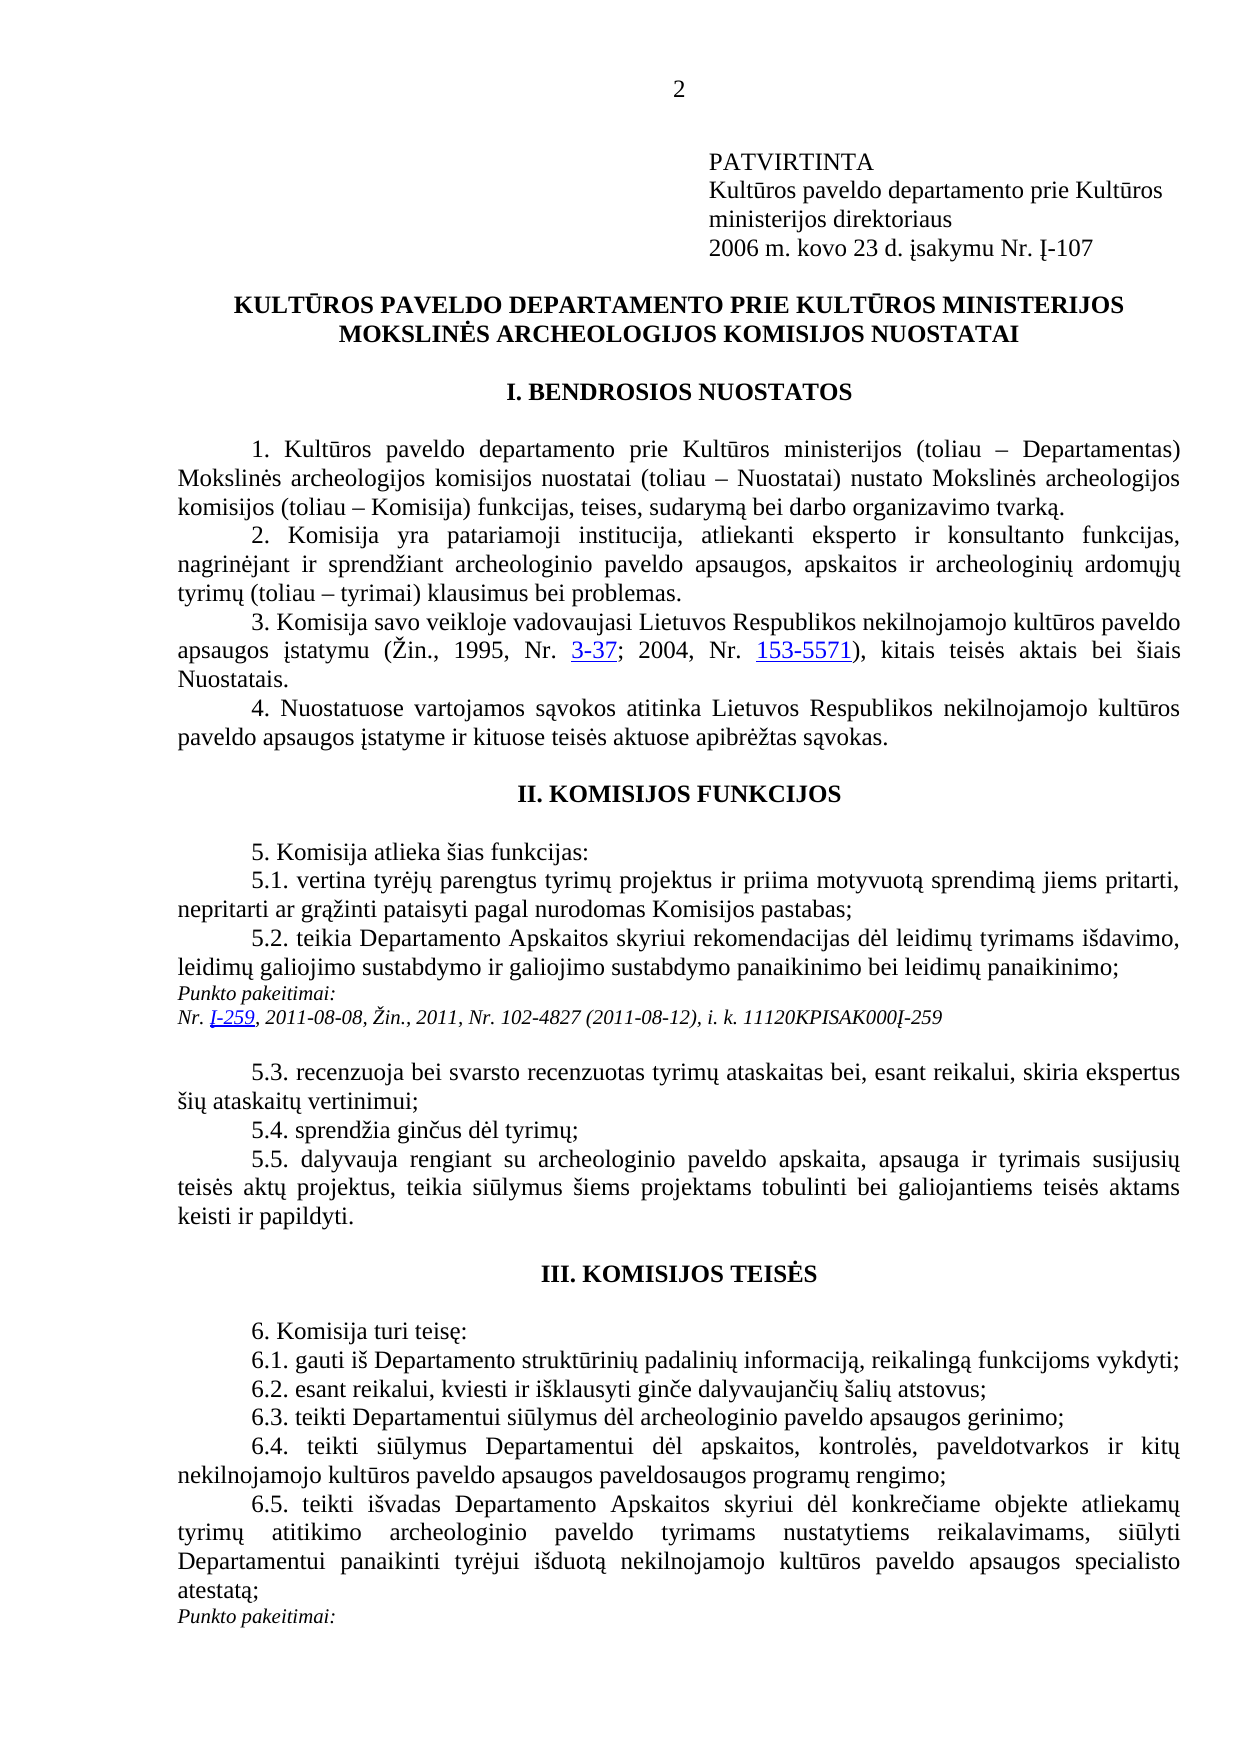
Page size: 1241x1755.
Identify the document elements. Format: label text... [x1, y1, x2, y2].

text 1. Kultūros paveldo departamento prie Kultūros ministerijos (toliau – Departamentas) Mokslinės archeologijos komisijos nuostatai (toliau – Nuostatai) nustato Mokslinės archeologijos komisijos (toliau – Komisija) funkcijas, teises, sudarymą bei darbo organizavimo tvarką. [177, 434, 1181, 521]
text 6.4. teikti siūlymus Departamentui dėl apskaitos, kontrolės, paveldotvarkos ir kitų nekilnojamojo kultūros paveldo apsaugos paveldosaugos programų rengimo; [177, 1431, 1181, 1489]
text KULTŪROS PAVELDO DEPARTAMENTO PRIE KULTŪROS MINISTERIJOS MOKSLINĖS ARCHEOLOGIJOS KOMISIJOS NUOSTATAI [177, 291, 1181, 348]
text 2. Komisija yra patariamoji institucija, atliekanti eksperto ir konsultanto funkcijas, nagrinėjant ir sprendžiant archeologinio paveldo apsaugos, apskaitos ir archeologinių ardomųjų tyrimų (toliau – tyrimai) klausimus bei problemas. [177, 521, 1181, 607]
text 5.1. vertina tyrėjų parengtus tyrimų projektus ir priima motyvuotą sprendimą jiems pritarti, nepritarti ar grąžinti pataisyti pagal nurodomas Komisijos pastabas; [177, 866, 1181, 923]
text 5.4. sprendžia ginčus dėl tyrimų; [177, 1115, 1181, 1144]
text 6.1. gauti iš Departamento struktūrinių padalinių informaciją, reikalingą funkcijoms vykdyti; [177, 1345, 1181, 1374]
text 2006 m. kovo 23 d. įsakymu Nr. Į-107 [177, 233, 1181, 262]
text Kultūros paveldo departamento prie Kultūros [177, 176, 1181, 204]
text 5.5. dalyvauja rengiant su archeologinio paveldo apskaita, apsauga ir tyrimais susijusių teisės aktų projektus, teikia siūlymus šiems projektams tobulinti bei galiojantiems teisės aktams keisti ir papildyti. [177, 1144, 1181, 1230]
text 6.3. teikti Departamentui siūlymus dėl archeologinio paveldo apsaugos gerinimo; [177, 1402, 1181, 1431]
text I. BENDROSIOS NUOSTATOS [177, 377, 1181, 406]
text III. KOMISIJOS TEISĖS [177, 1259, 1181, 1287]
text 5.2. teikia Departamento Apskaitos skyriui rekomendacijas dėl leidimų tyrimams išdavimo, leidimų galiojimo sustabdymo ir galiojimo sustabdymo panaikinimo bei leidimų panaikinimo; [177, 923, 1181, 981]
text ministerijos direktoriaus [177, 204, 1181, 233]
text 6.5. teikti išvadas Departamento Apskaitos skyriui dėl konkrečiame objekte atliekamų tyrimų atitikimo archeologinio paveldo tyrimams nustatytiems reikalavimams, siūlyti Departamentui panaikinti tyrėjui išduotą nekilnojamojo kultūros paveldo apsaugos specialisto atestatą; [177, 1489, 1181, 1604]
text 6.2. esant reikalui, kviesti ir išklausyti ginče dalyvaujančių šalių atstovus; [177, 1374, 1181, 1402]
text 4. Nuostatuose vartojamos sąvokos atitinka Lietuvos Respublikos nekilnojamojo kultūros paveldo apsaugos įstatyme ir kituose teisės aktuose apibrėžtas sąvokas. [177, 693, 1181, 751]
text Nr. Į-259, 2011-08-08, Žin., 2011, Nr. 102-4827 (2011-08-12), i. k. 11120KPISAK000Į-259 [177, 1005, 1181, 1029]
text 5.3. recenzuoja bei svarsto recenzuotas tyrimų ataskaitas bei, esant reikalui, skiria ekspertus šių ataskaitų vertinimui; [177, 1057, 1181, 1115]
text II. KOMISIJOS FUNKCIJOS [177, 779, 1181, 808]
text 3. Komisija savo veikloje vadovaujasi Lietuvos Respublikos nekilnojamojo kultūros paveldo apsaugos įstatymu (Žin., 1995, Nr. 3-37; 2004, Nr. 153-5571), kitais teisės aktais bei šiais Nuostatais. [177, 607, 1181, 693]
text Punkto pakeitimai: [177, 981, 1181, 1005]
text 5. Komisija atlieka šias funkcijas: [177, 837, 1181, 866]
text Punkto pakeitimai: [177, 1604, 1181, 1628]
text 6. Komisija turi teisę: [177, 1316, 1181, 1345]
text PATVIRTINTA [177, 147, 1181, 176]
